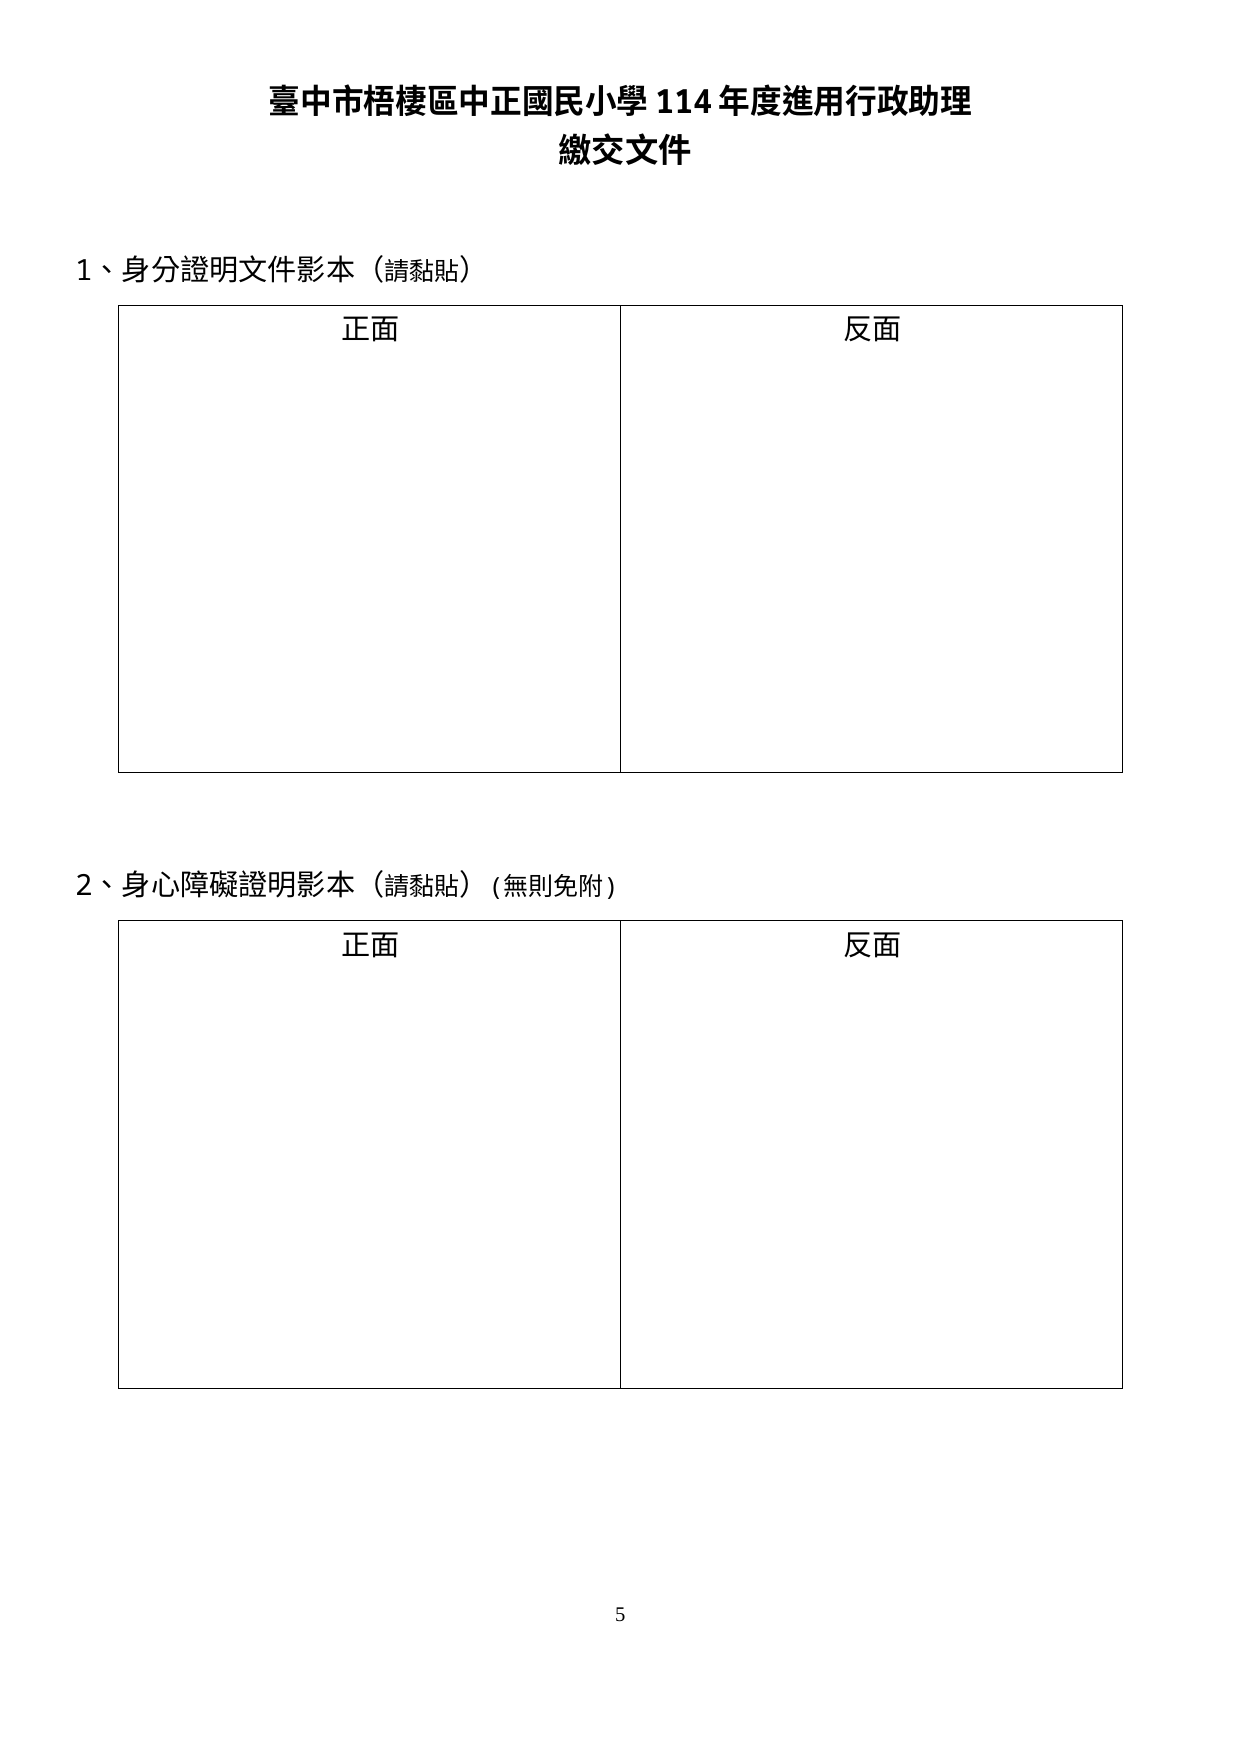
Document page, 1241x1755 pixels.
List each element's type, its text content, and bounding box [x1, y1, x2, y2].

table_header 反面 [621, 306, 1122, 772]
subtitle 1、身分證明文件影本（請黏貼） [75, 247, 1224, 289]
table_header 正面 [119, 306, 620, 772]
text 繳交文件 [190, 123, 1059, 172]
table_header 反面 [621, 921, 1122, 1388]
text 臺中市梧棲區中正國民小學114年度進用行政助理 [190, 75, 1050, 123]
table_header 正面 [119, 921, 620, 1388]
text 2、身心障礙證明影本（請黏貼）(無則免附) [75, 862, 1224, 904]
